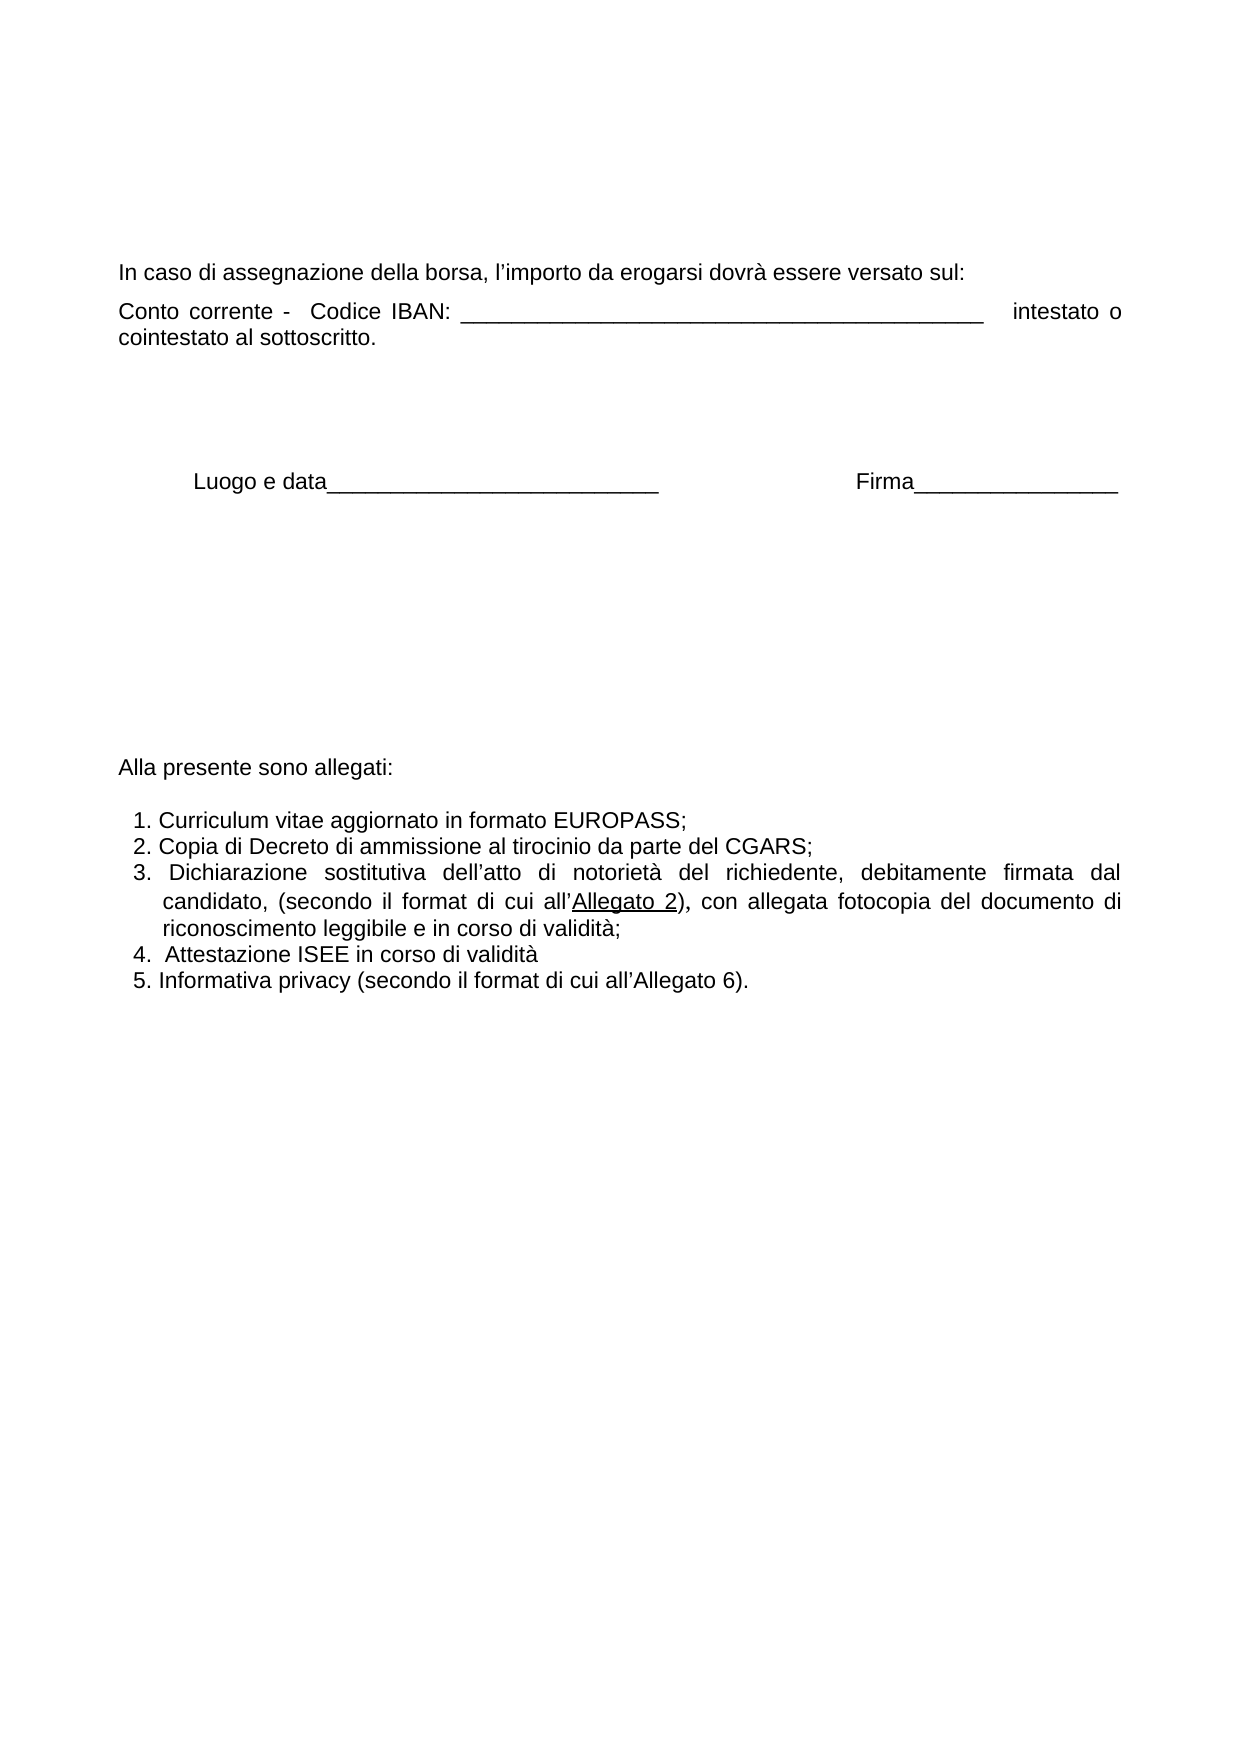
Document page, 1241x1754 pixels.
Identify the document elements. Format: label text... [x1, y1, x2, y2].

text Alla presente sono allegati: [118, 754, 1122, 780]
text In caso di assegnazione della borsa, l’importo da erogarsi dovrà essere versato sul: [118, 259, 1122, 285]
text Luogo e data__________________________ Firma________________ [193, 468, 1122, 495]
subtitle 4. Attestazione ISEE in corso di validità [133, 941, 1122, 967]
subtitle 2. Copia di Decreto di ammissione al tirocinio da parte del CGARS; [133, 833, 1122, 859]
subtitle 5. Informativa privacy (secondo il format di cui all’Allegato 6). [133, 967, 1122, 993]
subtitle 3. Dichiarazione sostitutiva dell’atto di notorietà del richiedente, debitamente firmata dal candidato, (secondo il format di cui all’Allegato 2), con allegata fotocopia del documento di riconoscimento leggibile e in corso di validità; [133, 859, 1122, 941]
text Conto corrente - Codice IBAN: _________________________________________ intestato o cointestato al sottoscritto. [118, 298, 1122, 350]
subtitle 1. Curriculum vitae aggiornato in formato EUROPASS; [133, 807, 1122, 833]
